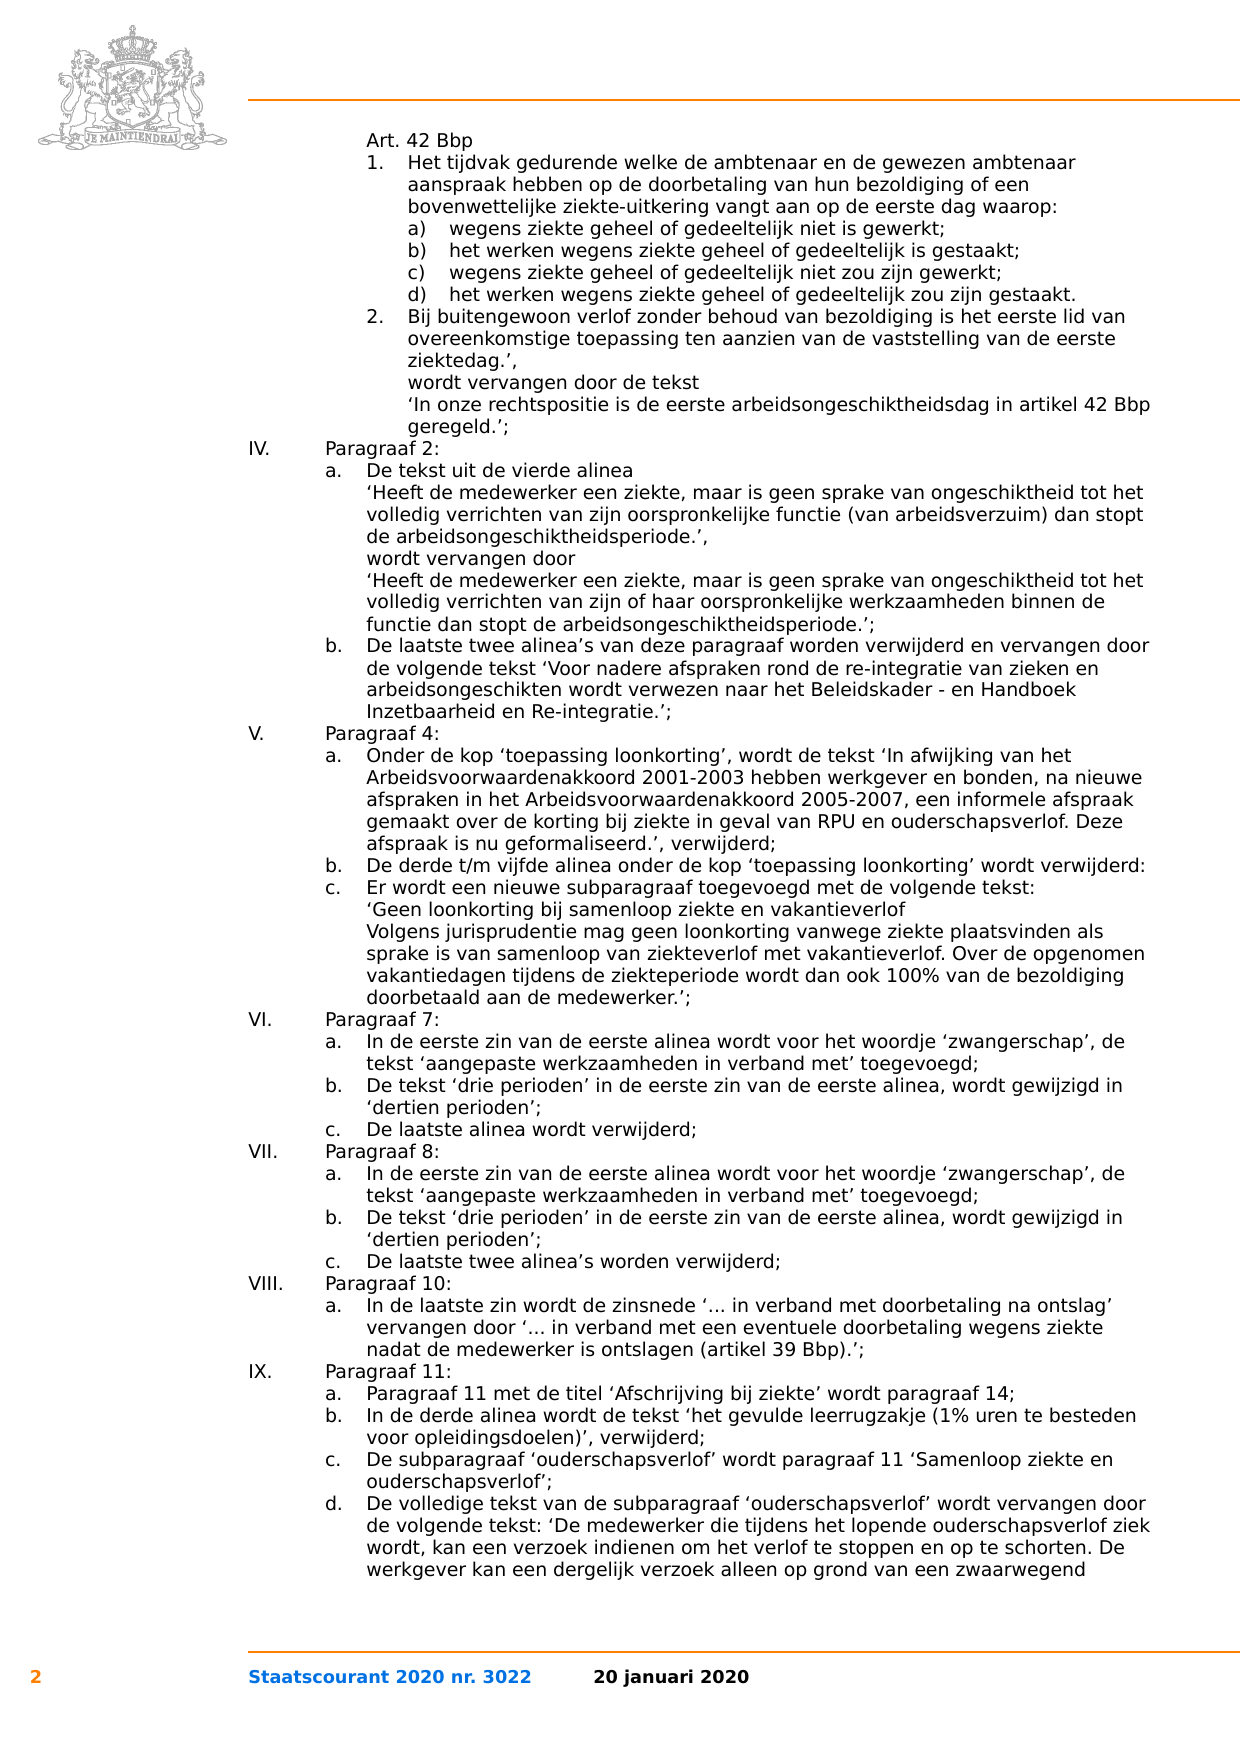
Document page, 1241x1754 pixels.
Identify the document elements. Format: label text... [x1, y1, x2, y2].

text VI. Paragraaf 7: [248, 1009, 1163, 1031]
text a. In de eerste zin van de eerste alinea wordt voor het woordje ‘zwangerschap’, de tekst ‘aangepaste werkzaamheden in verband met’ toegevoegd; [325, 1163, 1163, 1207]
text d. De volledige tekst van de subparagraaf ‘ouderschapsverlof’ wordt vervangen door de volgende tekst: ‘De medewerker die tijdens het lopende ouderschapsverlof ziek wordt, kan een verzoek indienen om het verlof te stoppen en op te schorten. De werkgever kan een dergelijk verzoek alleen op grond van een zwaarwegend [325, 1493, 1163, 1581]
text b. De tekst ‘drie perioden’ in de eerste zin van de eerste alinea, wordt gewijzigd in ‘dertien perioden’; [325, 1207, 1163, 1251]
text IV. Paragraaf 2: [248, 438, 1163, 459]
text c) wegens ziekte geheel of gedeeltelijk niet zou zijn gewerkt; [407, 262, 1163, 284]
text b. In de derde alinea wordt de tekst ‘het gevulde leerrugzakje (1% uren te besteden voor opleidingsdoelen)’, verwijderd; [325, 1405, 1163, 1449]
text a. In de laatste zin wordt de zinsnede ‘... in verband met doorbetaling na ontslag’ vervangen door ‘... in verband met een eventuele doorbetaling wegens ziekte nadat de medewerker is ontslagen (artikel 39 Bbp).’; [325, 1295, 1163, 1361]
text ‘In onze rechtspositie is de eerste arbeidsongeschiktheidsdag in artikel 42 Bbp geregeld.’; [407, 394, 1163, 438]
text overeenkomstige toepassing ten aanzien van de vaststelling van de eerste ziektedag.’, [407, 328, 1163, 372]
text wordt vervangen door de tekst [407, 372, 1163, 394]
text a. In de eerste zin van de eerste alinea wordt voor het woordje ‘zwangerschap’, de tekst ‘aangepaste werkzaamheden in verband met’ toegevoegd; [325, 1031, 1163, 1075]
text a) wegens ziekte geheel of gedeeltelijk niet is gewerkt; [407, 218, 1163, 240]
text a. De tekst uit de vierde alinea [325, 459, 1163, 482]
text d) het werken wegens ziekte geheel of gedeeltelijk zou zijn gestaakt. [407, 284, 1163, 306]
text c. De subparagraaf ‘ouderschapsverlof’ wordt paragraaf 11 ‘Samenloop ziekte en ouderschapsverlof’; [325, 1449, 1163, 1493]
text ‘Heeft de medewerker een ziekte, maar is geen sprake van ongeschiktheid tot het volledig verrichten van zijn oorspronkelijke functie (van arbeidsverzuim) dan stopt de arbeidsongeschiktheidsperiode.’, [366, 482, 1163, 547]
text c. De laatste twee alinea’s worden verwijderd; [325, 1251, 1163, 1273]
text b. De tekst ‘drie perioden’ in de eerste zin van de eerste alinea, wordt gewijzigd in ‘dertien perioden’; [325, 1075, 1163, 1119]
text b) het werken wegens ziekte geheel of gedeeltelijk is gestaakt; [407, 240, 1163, 262]
text b. De laatste twee alinea’s van deze paragraaf worden verwijderd en vervangen door de volgende tekst ‘Voor nadere afspraken rond de re-integratie van zieken en arbeidsongeschikten wordt verwezen naar het Beleidskader - en Handboek Inzetbaarheid en Re-integratie.’; [325, 635, 1163, 723]
text a. Onder de kop ‘toepassing loonkorting’, wordt de tekst ‘In afwijking van het Arbeidsvoorwaardenakkoord 2001-2003 hebben werkgever en bonden, na nieuwe afspraken in het Arbeidsvoorwaardenakkoord 2005-2007, een informele afspraak gemaakt over de korting bij ziekte in geval van RPU en ouderschapsverlof. Deze afspraak is nu geformaliseerd.’, verwijderd; [325, 745, 1163, 855]
text c. De laatste alinea wordt verwijderd; [325, 1119, 1163, 1141]
text ‘Geen loonkorting bij samenloop ziekte en vakantieverlof [366, 899, 1163, 921]
text a. Paragraaf 11 met de titel ‘Afschrijving bij ziekte’ wordt paragraaf 14; [325, 1383, 1163, 1405]
text VIII. Paragraaf 10: [248, 1273, 1163, 1295]
picture [38, 25, 227, 150]
text IX. Paragraaf 11: [248, 1361, 1163, 1383]
text 1. Het tijdvak gedurende welke de ambtenaar en de gewezen ambtenaar aanspraak hebben op de doorbetaling van hun bezoldiging of een bovenwettelijke ziekte-uitkering vangt aan op de eerste dag waarop: [366, 152, 1163, 218]
text c. Er wordt een nieuwe subparagraaf toegevoegd met de volgende tekst: [325, 877, 1163, 899]
text ‘Heeft de medewerker een ziekte, maar is geen sprake van ongeschiktheid tot het volledig verrichten van zijn of haar oorspronkelijke werkzaamheden binnen de functie dan stopt de arbeidsongeschiktheidsperiode.’; [366, 569, 1163, 635]
text b. De derde t/m vijfde alinea onder de kop ‘toepassing loonkorting’ wordt verwijderd: [325, 855, 1163, 877]
text 2. Bij buitengewoon verlof zonder behoud van bezoldiging is het eerste lid van [366, 306, 1163, 328]
text wordt vervangen door [366, 547, 1163, 569]
text VII. Paragraaf 8: [248, 1141, 1163, 1163]
text Art. 42 Bbp [366, 130, 1163, 152]
text Volgens jurisprudentie mag geen loonkorting vanwege ziekte plaatsvinden als sprake is van samenloop van ziekteverlof met vakantieverlof. Over de opgenomen vakantiedagen tijdens de ziekteperiode wordt dan ook 100% van de bezoldiging doorbetaald aan de medewerker.’; [366, 921, 1163, 1009]
text V. Paragraaf 4: [248, 723, 1163, 745]
